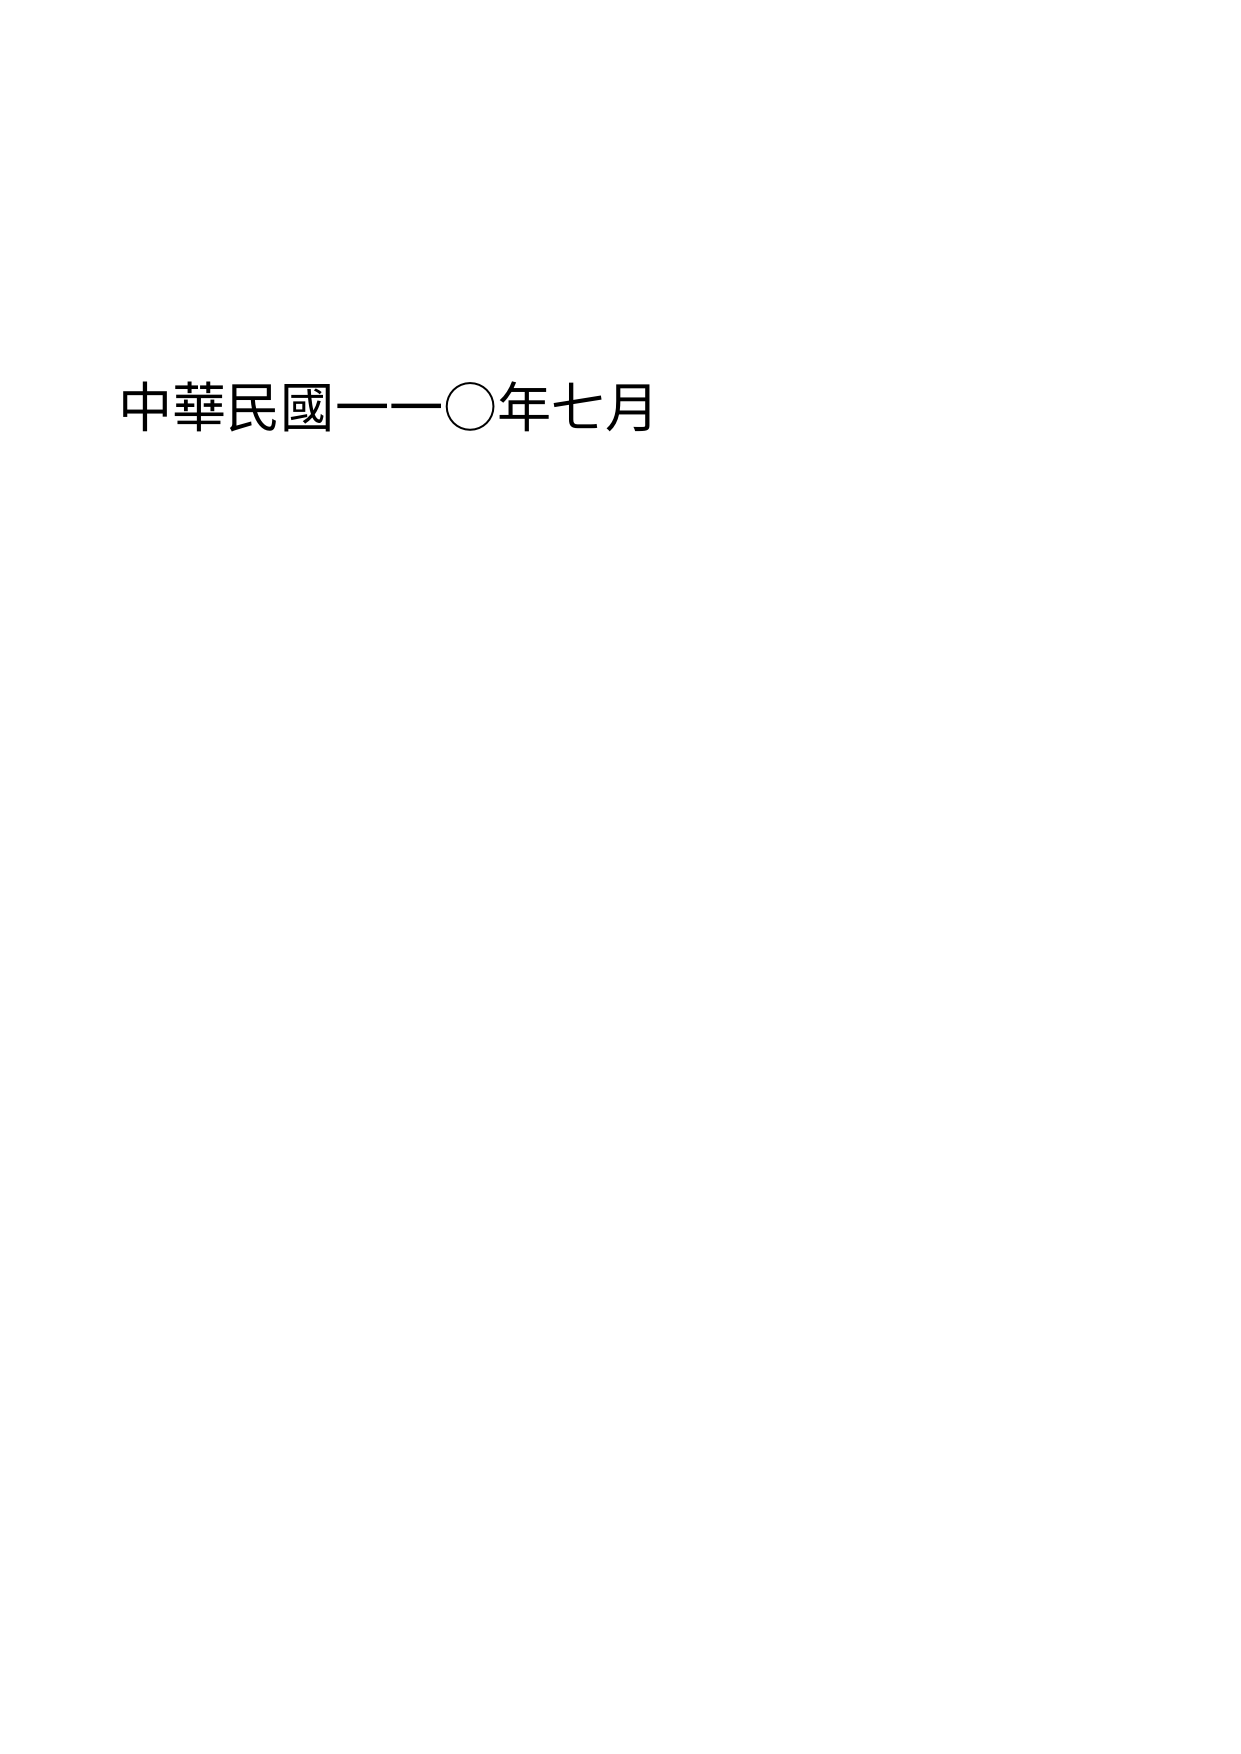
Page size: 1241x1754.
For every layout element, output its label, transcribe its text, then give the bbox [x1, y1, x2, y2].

text 中華民國一一○年七月 [118, 385, 1122, 437]
